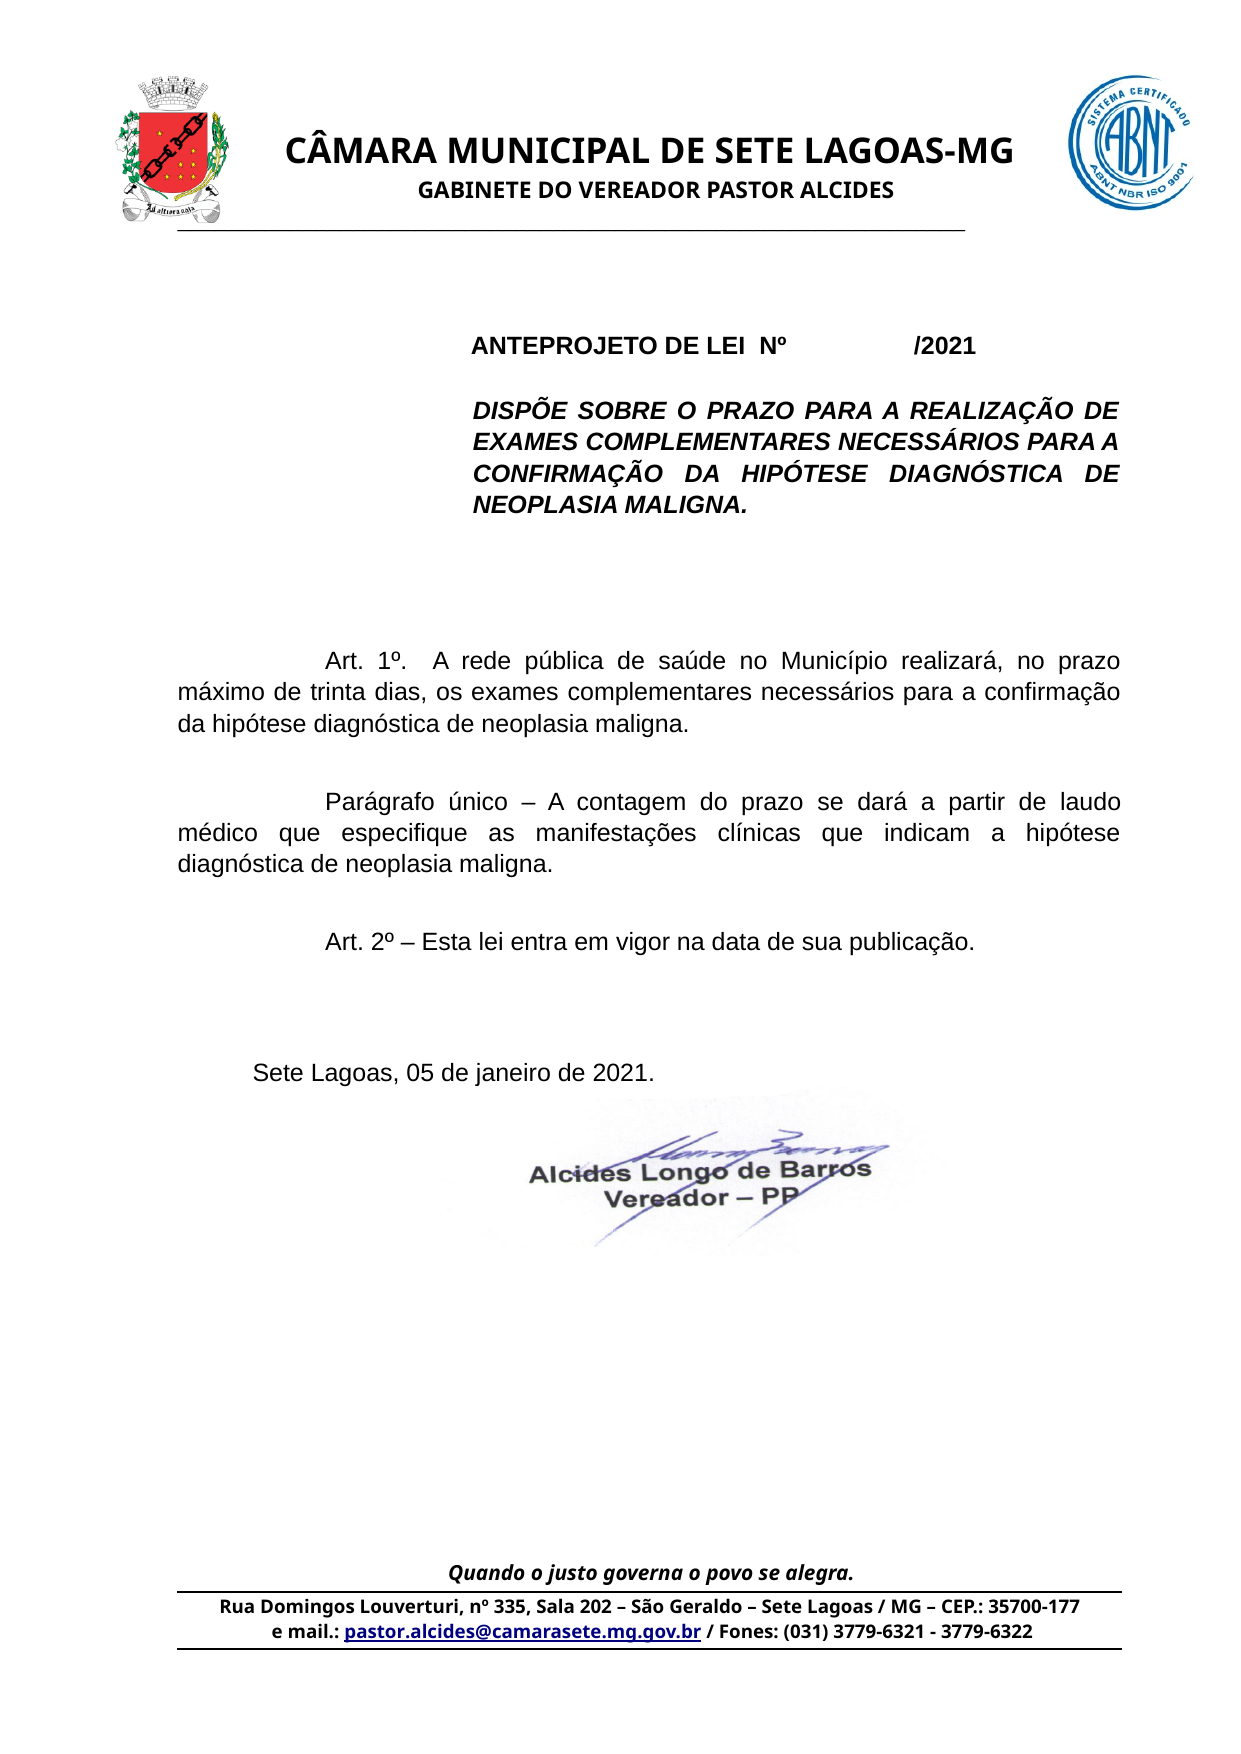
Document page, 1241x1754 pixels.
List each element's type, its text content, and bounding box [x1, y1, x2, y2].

text Art. 2º – Esta lei entra em vigor na data de sua publicação. [177, 925, 1122, 956]
text ANTEPROJETO DE LEI Nº /2021 [177, 331, 1122, 360]
text Sete Lagoas, 05 de janeiro de 2021. [252, 1058, 1122, 1086]
text DISPÕE SOBRE O PRAZO PARA A REALIZAÇÃO DE EXAMES COMPLEMENTARES NECESSÁRIOS PARA A CONFIRMAÇÃO DA HIPÓTESE DIAGNÓSTICA DE NEOPLASIA MALIGNA. [473, 393, 1122, 518]
text Parágrafo único – A contagem do prazo se dará a partir de laudo médico que especifique as manifestações clínicas que indicam a hipótese diagnóstica de neoplasia maligna. [177, 784, 1122, 878]
text Art. 1º. A rede pública de saúde no Município realizará, no prazo máximo de trinta dias, os exames complementares necessários para a confirmação da hipótese diagnóstica de neoplasia maligna. [177, 643, 1122, 737]
